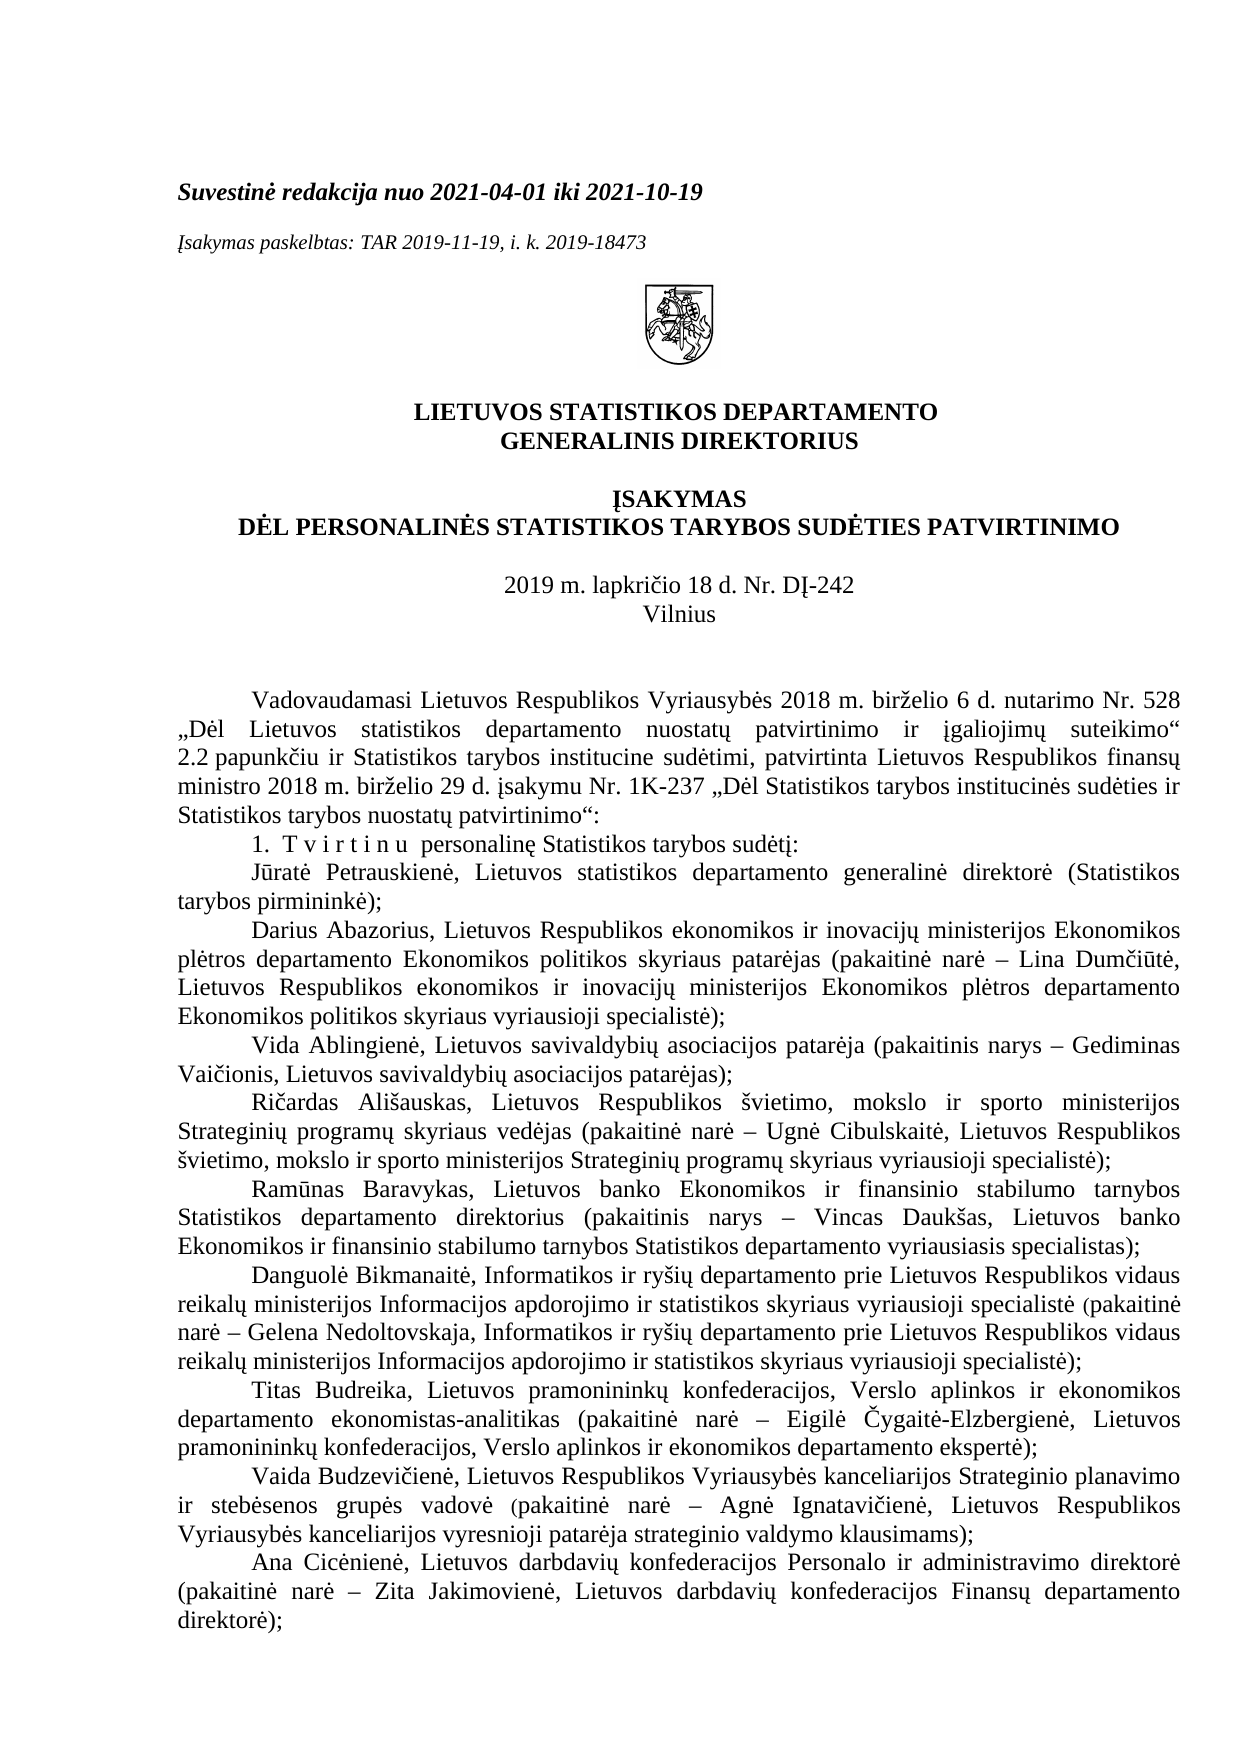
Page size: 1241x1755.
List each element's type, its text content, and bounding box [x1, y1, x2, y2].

text LIETUVOS STATISTIKOS DEPARTAMENTO [177, 397, 1181, 426]
text GENERALINIS DIREKTORIUS [177, 426, 1181, 455]
text Vida Ablingienė, Lietuvos savivaldybių asociacijos patarėja (pakaitinis narys – Gediminas Vaičionis, Lietuvos savivaldybių asociacijos patarėjas); [177, 1030, 1181, 1087]
text Ana Cicėnienė, Lietuvos darbdavių konfederacijos Personalo ir administravimo direktorė (pakaitinė narė – Zita Jakimovienė, Lietuvos darbdavių konfederacijos Finansų departamento direktorė); [177, 1547, 1181, 1634]
text Įsakymas paskelbtas: TAR 2019-11-19, i. k. 2019-18473 [177, 230, 1181, 254]
text Ramūnas Baravykas, Lietuvos banko Ekonomikos ir finansinio stabilumo tarnybos Statistikos departamento direktorius (pakaitinis narys – Vincas Daukšas, Lietuvos banko Ekonomikos ir finansinio stabilumo tarnybos Statistikos departamento vyriausiasis specialistas); [177, 1174, 1181, 1260]
text Titas Budreika, Lietuvos pramonininkų konfederacijos, Verslo aplinkos ir ekonomikos departamento ekonomistas-analitikas (pakaitinė narė – Eigilė Čygaitė-Elzbergienė, Lietuvos pramonininkų konfederacijos, Verslo aplinkos ir ekonomikos departamento ekspertė); [177, 1375, 1181, 1461]
text Suvestinė redakcija nuo 2021-04-01 iki 2021-10-19 [177, 177, 1181, 206]
text 2019 m. lapkričio 18 d. Nr. DĮ-242 [177, 570, 1181, 599]
text Darius Abazorius, Lietuvos Respublikos ekonomikos ir inovacijų ministerijos Ekonomikos plėtros departamento Ekonomikos politikos skyriaus patarėjas (pakaitinė narė – Lina Dumčiūtė, Lietuvos Respublikos ekonomikos ir inovacijų ministerijos Ekonomikos plėtros departamento Ekonomikos politikos skyriaus vyriausioji specialistė); [177, 915, 1181, 1030]
text Vaida Budzevičienė, Lietuvos Respublikos Vyriausybės kanceliarijos Strateginio planavimo ir stebėsenos grupės vadovė (pakaitinė narė – Agnė Ignatavičienė, Lietuvos Respublikos Vyriausybės kanceliarijos vyresnioji patarėja strateginio valdymo klausimams); [177, 1461, 1181, 1547]
text 1. Tvirtinu personalinę Statistikos tarybos sudėtį: [177, 829, 1181, 857]
text DĖL PERSONALINĖS STATISTIKOS TARYBOS SUDĖTIES PATVIRTINIMO [177, 512, 1181, 541]
text Ričardas Ališauskas, Lietuvos Respublikos švietimo, mokslo ir sporto ministerijos Strateginių programų skyriaus vedėjas (pakaitinė narė – Ugnė Cibulskaitė, Lietuvos Respublikos švietimo, mokslo ir sporto ministerijos Strateginių programų skyriaus vyriausioji specialistė); [177, 1087, 1181, 1174]
text Danguolė Bikmanaitė, Informatikos ir ryšių departamento prie Lietuvos Respublikos vidaus reikalų ministerijos Informacijos apdorojimo ir statistikos skyriaus vyriausioji specialistė (pakaitinė narė – Gelena Nedoltovskaja, Informatikos ir ryšių departamento prie Lietuvos Respublikos vidaus reikalų ministerijos Informacijos apdorojimo ir statistikos skyriaus vyriausioji specialistė); [177, 1260, 1181, 1375]
text Vilnius [177, 599, 1181, 627]
text Vadovaudamasi Lietuvos Respublikos Vyriausybės 2018 m. birželio 6 d. nutarimo Nr. 528 „Dėl Lietuvos statistikos departamento nuostatų patvirtinimo ir įgaliojimų suteikimo“ 2.2 papunkčiu ir Statistikos tarybos institucine sudėtimi, patvirtinta Lietuvos Respublikos finansų ministro 2018 m. birželio 29 d. įsakymu Nr. 1K-237 „Dėl Statistikos tarybos institucinės sudėties ir Statistikos tarybos nuostatų patvirtinimo“: [177, 685, 1181, 829]
text Jūratė Petrauskienė, Lietuvos statistikos departamento generalinė direktorė (Statistikos tarybos pirmininkė); [177, 857, 1181, 915]
text ĮSAKYMAS [177, 484, 1181, 512]
